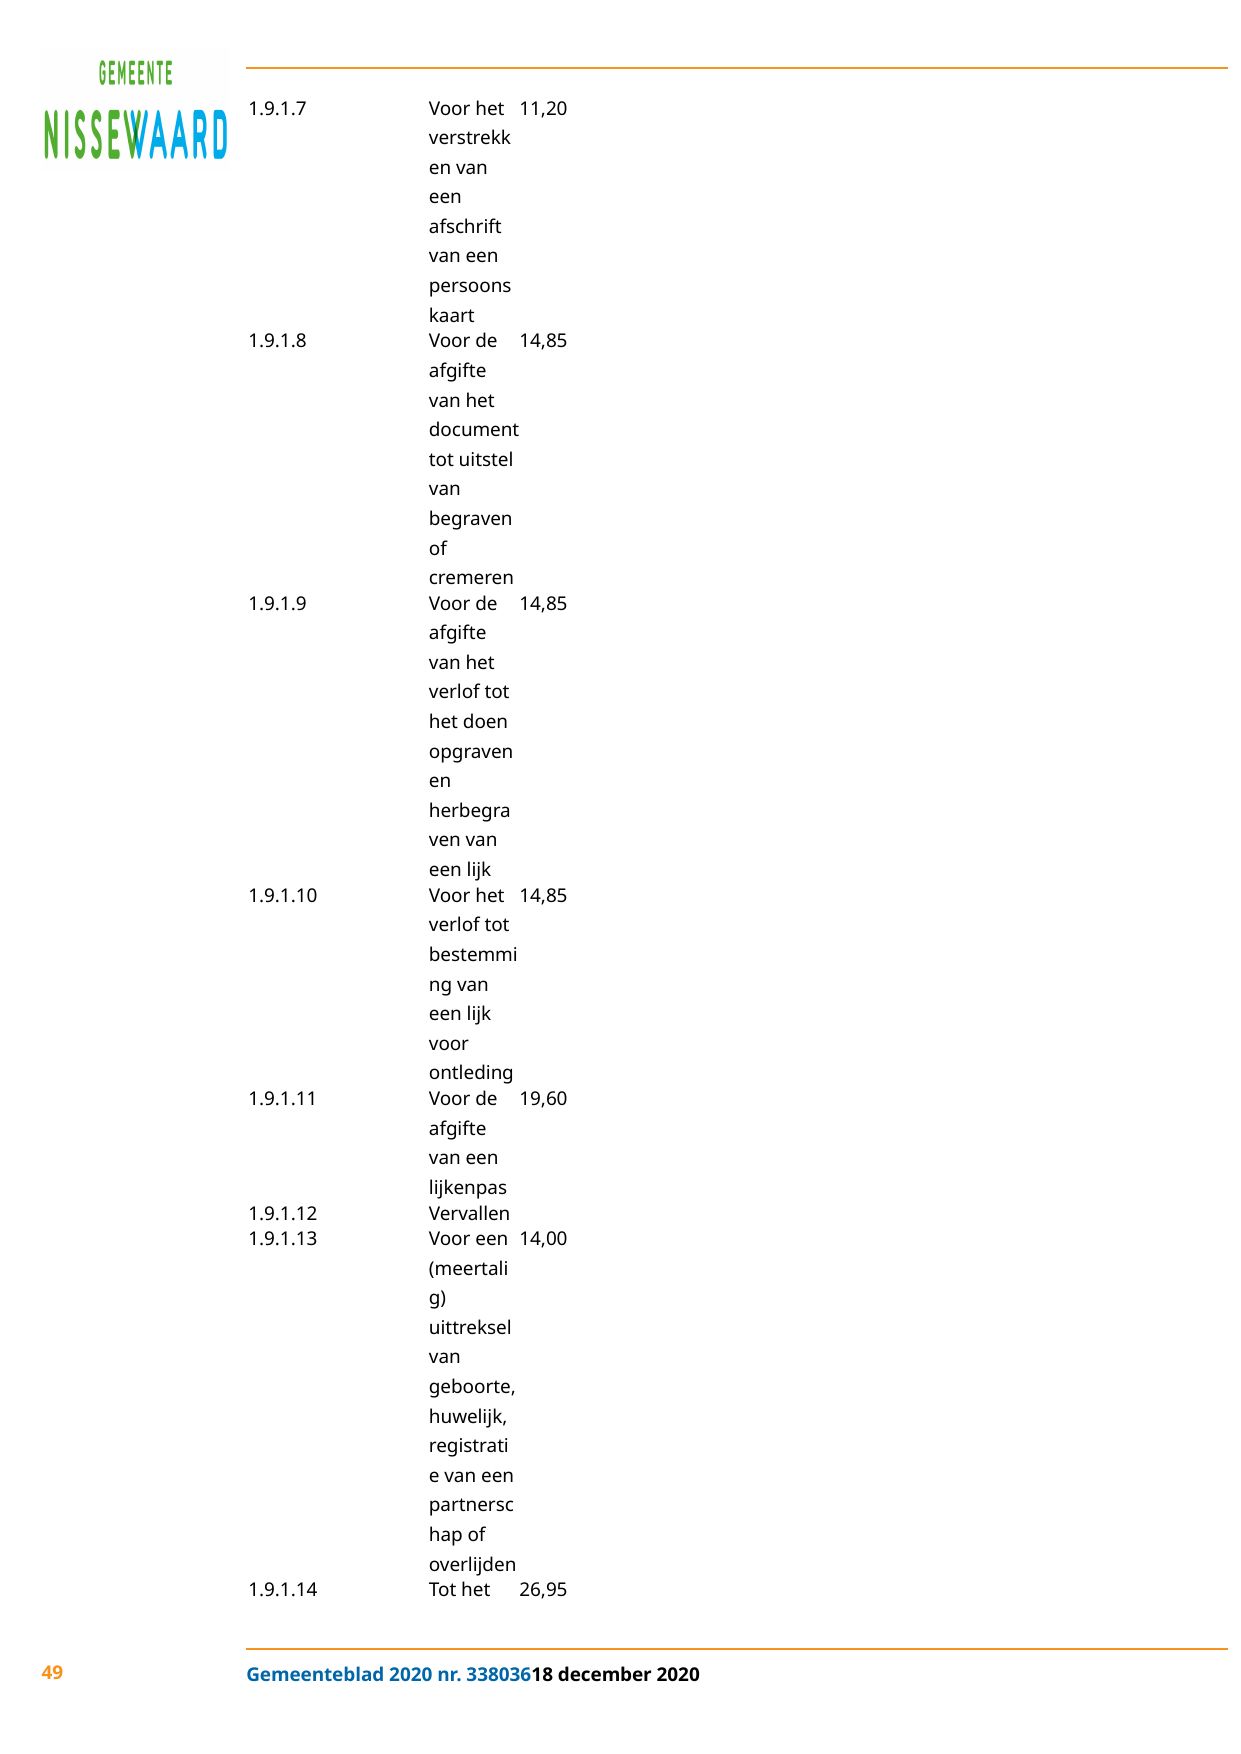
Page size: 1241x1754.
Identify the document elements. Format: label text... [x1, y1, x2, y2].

table_cell 26,95 [519, 1577, 609, 1602]
table_cell Voor het verlof tot bestemming van een lijk voor ontleding [429, 882, 519, 1085]
table_cell [338, 95, 429, 328]
table_cell 1.9.1.8 [248, 328, 338, 590]
table_cell [338, 1225, 429, 1577]
table_cell 14,85 [519, 882, 609, 1085]
table_cell 14,85 [519, 328, 609, 590]
table_cell Vervallen [429, 1200, 519, 1225]
table_cell 19,60 [519, 1085, 609, 1200]
table_cell 1.9.1.12 [248, 1200, 338, 1225]
table_cell 1.9.1.14 [248, 1577, 338, 1602]
table_cell Voor de afgifte van een lijkenpas [429, 1085, 519, 1200]
table_cell [338, 1085, 429, 1200]
table_cell [338, 590, 429, 882]
table_cell [338, 882, 429, 1085]
table_cell [519, 1200, 609, 1225]
table_cell 11,20 [519, 95, 609, 328]
table_cell Voor de afgifte van het verlof tot het doen opgraven en herbegraven van een lijk [429, 590, 519, 882]
table_cell 1.9.1.10 [248, 882, 338, 1085]
table_cell 1.9.1.11 [248, 1085, 338, 1200]
table_cell 14,00 [519, 1225, 609, 1577]
table_cell [338, 1200, 429, 1225]
table_cell Tot het [429, 1577, 519, 1602]
table_cell [338, 328, 429, 590]
picture [41, 47, 231, 172]
table_cell 1.9.1.13 [248, 1225, 338, 1577]
table_cell 1.9.1.9 [248, 590, 338, 882]
table_cell 14,85 [519, 590, 609, 882]
table_cell Voor de afgifte van het document tot uitstel van begraven of cremeren [429, 328, 519, 590]
table_cell 1.9.1.7 [248, 95, 338, 328]
table_cell [338, 1577, 429, 1602]
table_cell Voor het verstrekken van een afschrift van een persoonskaart [429, 95, 519, 328]
table_cell Voor een (meertalig) uittreksel van geboorte, huwelijk, registratie van een partnerschap of overlijden [429, 1225, 519, 1577]
